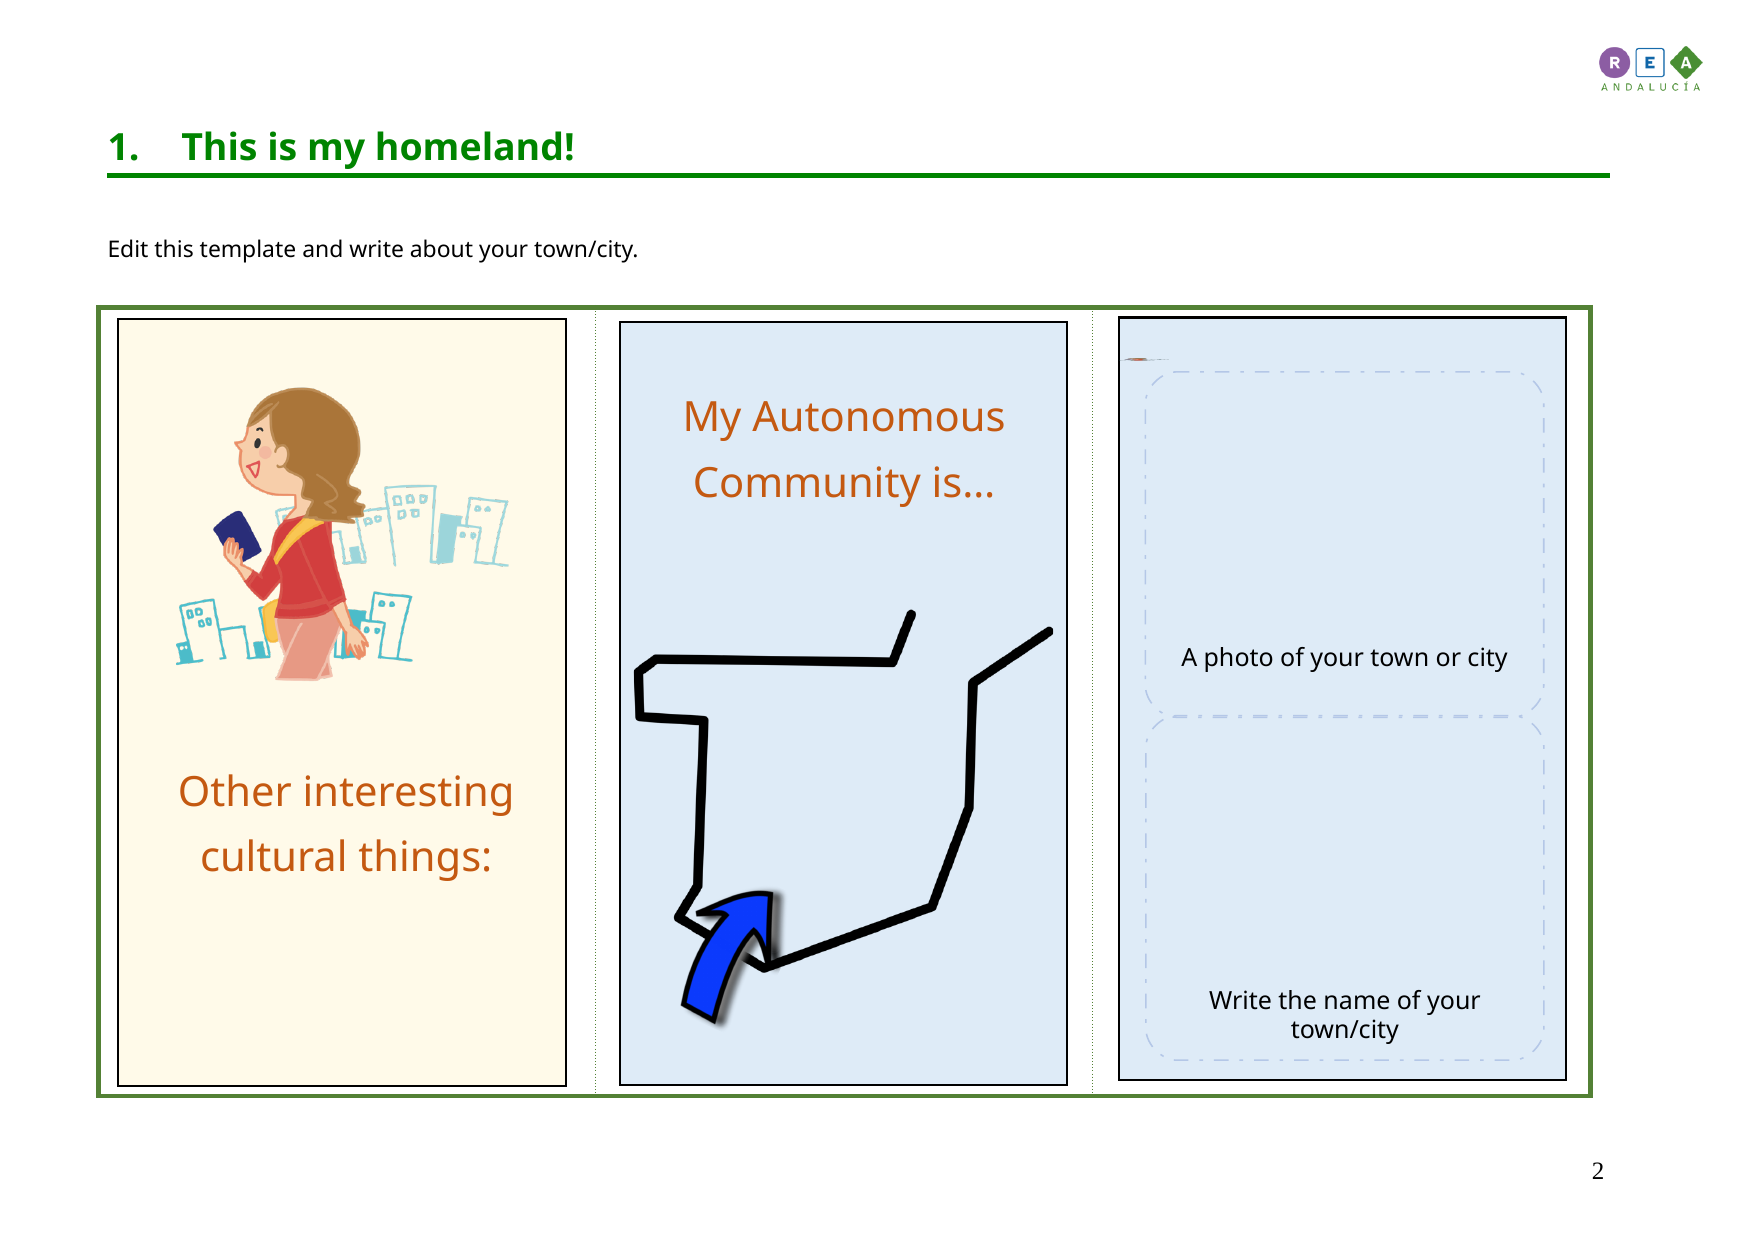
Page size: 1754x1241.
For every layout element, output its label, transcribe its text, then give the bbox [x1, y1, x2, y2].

list This is my homeland! [107, 120, 1610, 173]
picture [633, 581, 1054, 1044]
text Edit this template and write about your town/city. [107, 233, 1604, 264]
picture [1594, 41, 1707, 96]
picture [176, 366, 512, 702]
table_header [101, 310, 596, 1094]
table_header [1093, 310, 1588, 1094]
table_header [596, 310, 1093, 1094]
